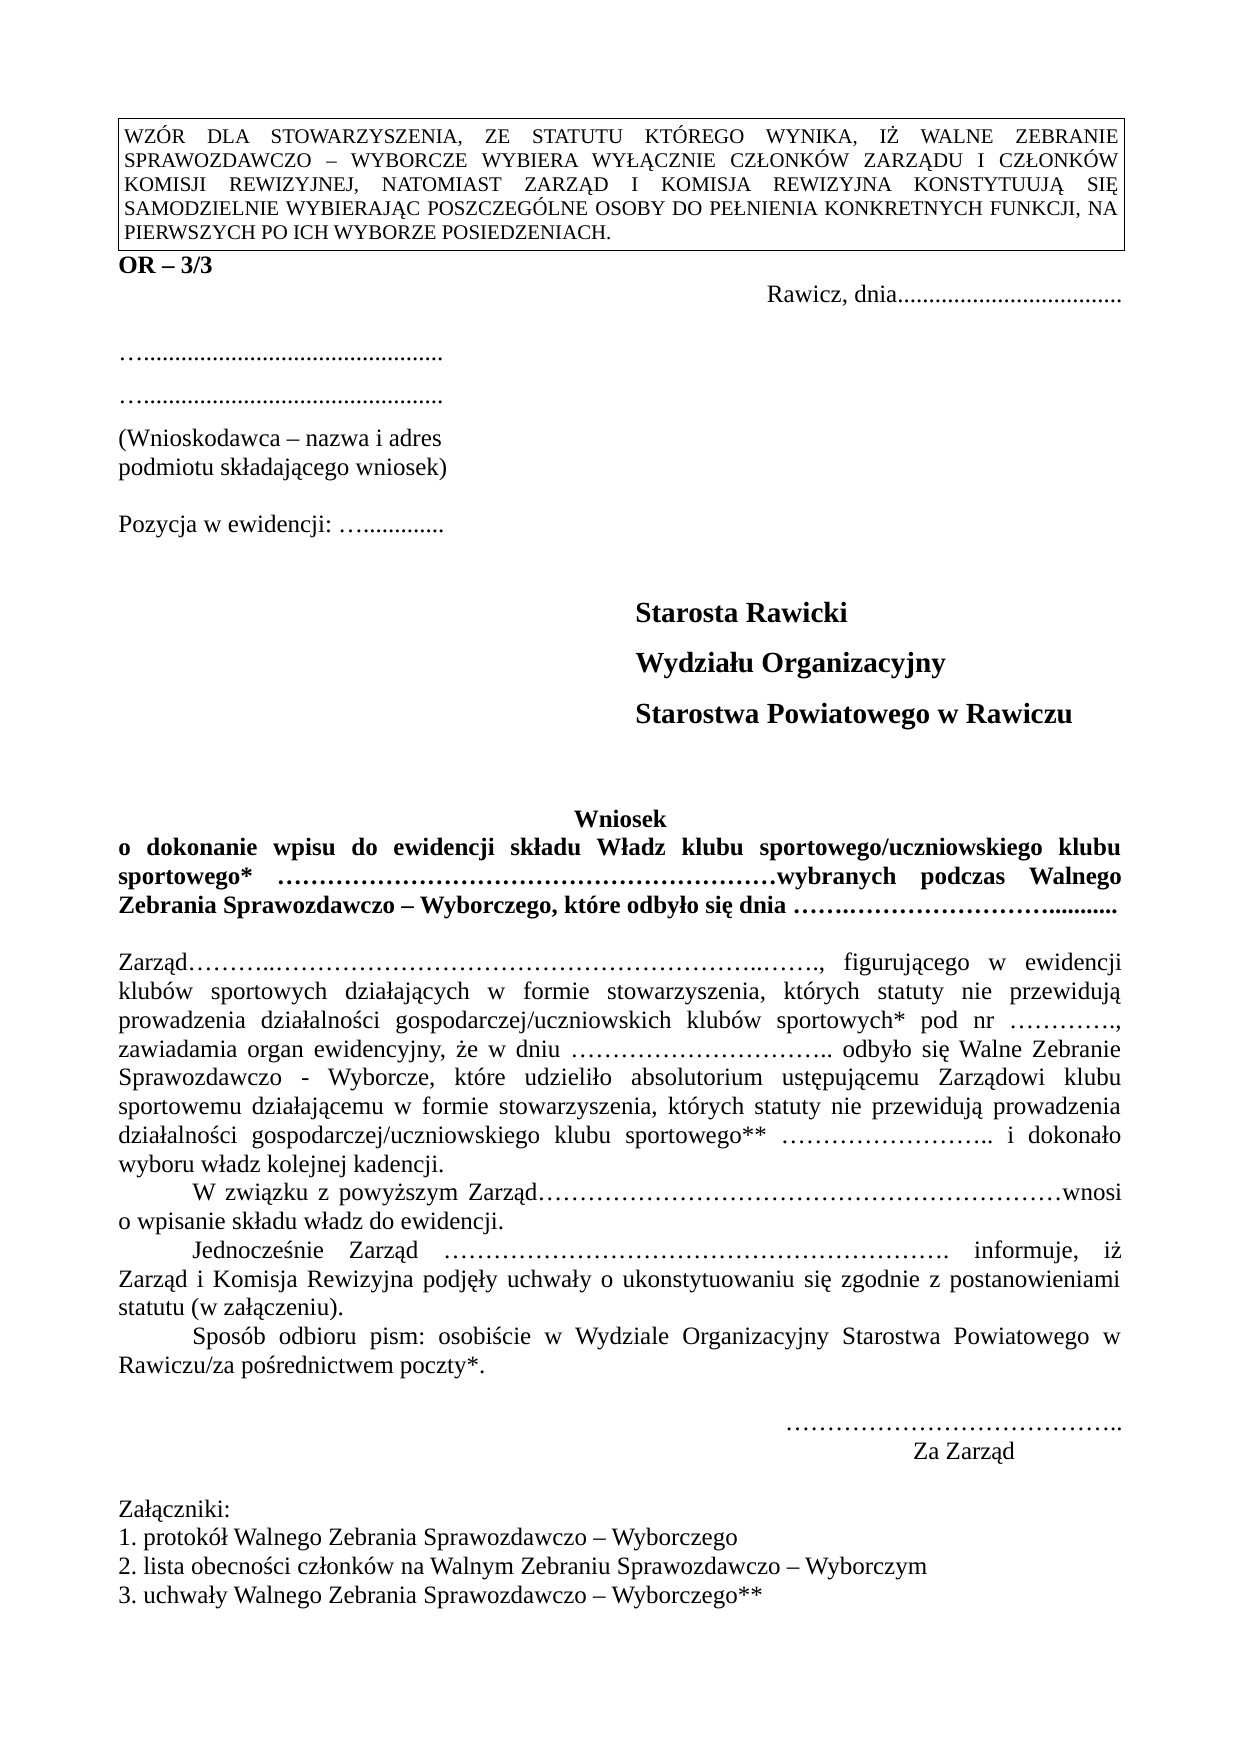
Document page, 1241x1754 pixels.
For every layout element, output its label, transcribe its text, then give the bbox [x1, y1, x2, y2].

text Rawicz, dnia.................................... [118, 279, 1122, 308]
text …................................................ [118, 380, 1122, 408]
text Pozycja w ewidencji: …............. [118, 509, 1122, 538]
text Wydziału Organizacyjny [118, 646, 1122, 679]
text ………………………………….. [118, 1407, 1122, 1436]
text Za Zarząd [118, 1436, 1122, 1465]
text 1. protokół Walnego Zebrania Sprawozdawczo – Wyborczego [118, 1522, 1122, 1551]
table_header WZÓR DLA STOWARZYSZENIA, ZE STATUTU KTÓREGO WYNIKA, IŻ WALNE ZEBRANIE SPRAWOZDAWCZO – WYBORCZE WYBIERA WYŁĄCZNIE CZŁONKÓW ZARZĄDU I CZŁONKÓW KOMISJI REWIZYJNEJ, NATOMIAST ZARZĄD I KOMISJA REWIZYJNA KONSTYTUUJĄ SIĘ SAMODZIELNIE WYBIERAJĄC POSZCZEGÓLNE OSOBY DO PEŁNIENIA KONKRETNYCH FUNKCJI, NA PIERWSZYCH PO ICH WYBORZE POSIEDZENIACH. [119, 119, 1124, 250]
text 2. lista obecności członków na Walnym Zebraniu Sprawozdawczo – Wyborczym [118, 1551, 1122, 1580]
text Jednocześnie Zarząd ……………………………………………………. informuje, iż Zarząd i Komisja Rewizyjna podjęły uchwały o ukonstytuowaniu się zgodnie z postanowieniami statutu (w załączeniu). [118, 1235, 1122, 1321]
text (Wnioskodawca – nazwa i adres [118, 423, 1122, 452]
text Starosta Rawicki [118, 595, 1122, 629]
text W związku z powyższym Zarząd………………………………………………………wnosi o wpisanie składu władz do ewidencji. [118, 1177, 1122, 1235]
text Zarząd………..…………………………………………………..……., figurującego w ewidencji klubów sportowych działających w formie stowarzyszenia, których statuty nie przewidują prowadzenia działalności gospodarczej/uczniowskich klubów sportowych* pod nr …………., zawiadamia organ ewidencyjny, że w dniu ………………………….. odbyło się Walne Zebranie Sprawozdawczo - Wyborcze, które udzieliło absolutorium ustępującemu Zarządowi klubu sportowemu działającemu w formie stowarzyszenia, których statuty nie przewidują prowadzenia działalności gospodarczej/uczniowskiego klubu sportowego** …………………….. i dokonało wyboru władz kolejnej kadencji. [118, 947, 1122, 1177]
text Starostwa Powiatowego w Rawiczu [118, 696, 1122, 729]
text podmiotu składającego wniosek) [118, 452, 1122, 480]
text 3. uchwały Walnego Zebrania Sprawozdawczo – Wyborczego** [118, 1580, 1122, 1609]
text o dokonanie wpisu do ewidencji składu Władz klubu sportowego/uczniowskiego klubu sportowego* ……………………………………………………wybranych podczas Walnego Zebrania Sprawozdawczo – Wyborczego, które odbyło się dnia …….……………………........... [118, 832, 1122, 919]
text Wniosek [118, 804, 1122, 832]
text OR – 3/3 [118, 251, 1122, 279]
text Załączniki: [118, 1494, 1122, 1522]
text …................................................ [118, 337, 1122, 365]
text Sposób odbioru pism: osobiście w Wydziale Organizacyjny Starostwa Powiatowego w Rawiczu/za pośrednictwem poczty*. [118, 1321, 1122, 1379]
